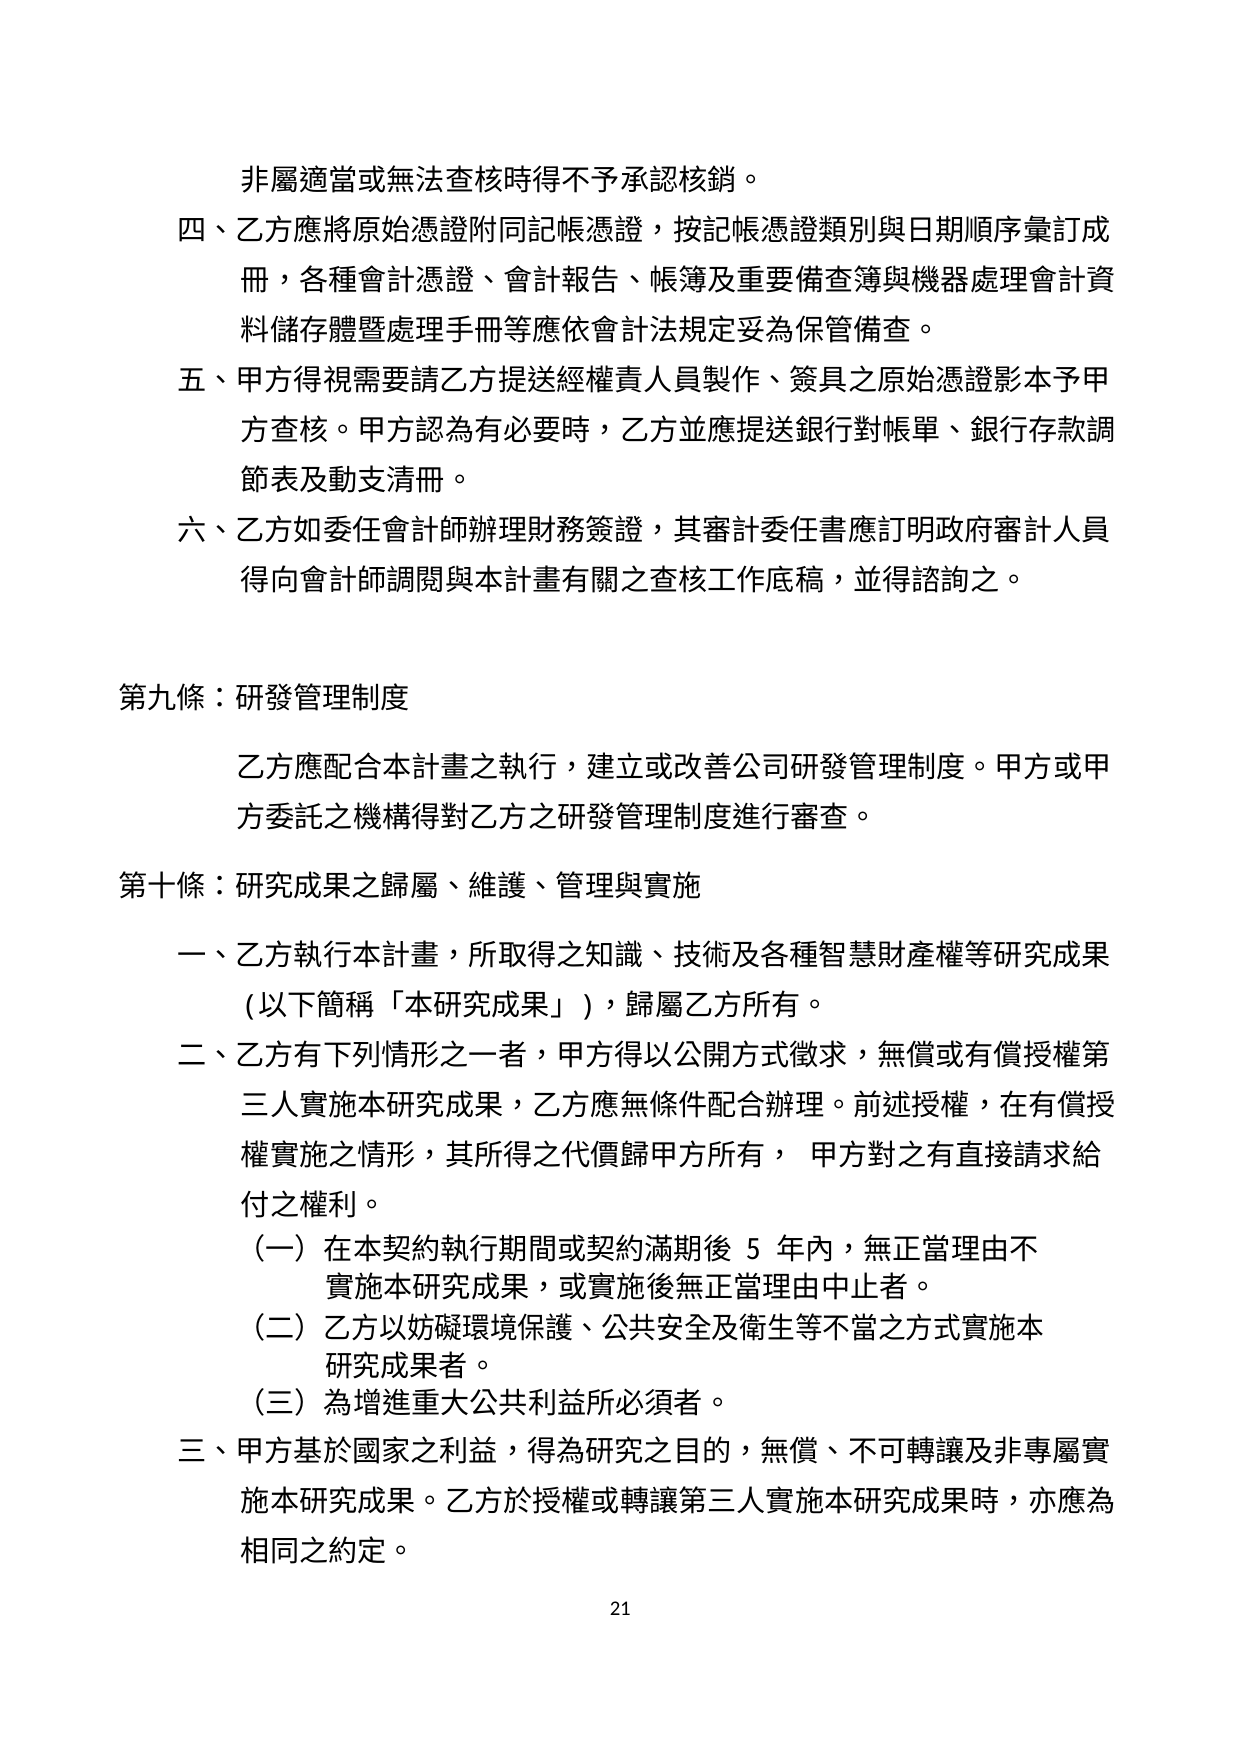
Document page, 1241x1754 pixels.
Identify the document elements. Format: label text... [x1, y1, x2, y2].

text 二、乙方有下列情形之一者，甲方得以公開方式徵求，無償或有償授權第三人實施本研究成果，乙方應無條件配合辦理。前述授權，在有償授權實施之情形，其所得之代價歸甲方所有， 甲方對之有直接請求給付之權利。 [177, 1025, 1122, 1225]
text 一、乙方執行本計畫，所取得之知識、技術及各種智慧財產權等研究成果(以下簡稱「本研究成果」)，歸屬乙方所有。 [177, 925, 1122, 1025]
text 三、甲方基於國家之利益，得為研究之目的，無償、不可轉讓及非專屬實施本研究成果。乙方於授權或轉讓第三人實施本研究成果時，亦應為相同之約定。 [177, 1421, 1122, 1571]
text 第十條：研究成果之歸屬、維護、管理與實施 [118, 856, 1122, 906]
text 非屬適當或無法查核時得不予承認核銷。 [177, 150, 1122, 200]
text （二）乙方以妨礙環境保護、公共安全及衛生等不當之方式實施本研究成果者。 [236, 1309, 1058, 1384]
text 五、甲方得視需要請乙方提送經權責人員製作、簽具之原始憑證影本予甲方查核。甲方認為有必要時，乙方並應提送銀行對帳單、銀行存款調節表及動支清冊。 [177, 350, 1122, 500]
text （一）在本契約執行期間或契約滿期後 5 年內，無正當理由不實施本研究成果，或實施後無正當理由中止者。 [236, 1229, 1066, 1304]
text 六、乙方如委任會計師辦理財務簽證，其審計委任書應訂明政府審計人員得向會計師調閱與本計畫有關之查核工作底稿，並得諮詢之。 [177, 500, 1122, 600]
text 乙方應配合本計畫之執行，建立或改善公司研發管理制度。甲方或甲方委託之機構得對乙方之研發管理制度進行審查。 [236, 737, 1122, 837]
text 四、乙方應將原始憑證附同記帳憑證，按記帳憑證類別與日期順序彙訂成冊，各種會計憑證、會計報告、帳簿及重要備查簿與機器處理會計資料儲存體暨處理手冊等應依會計法規定妥為保管備查。 [177, 200, 1122, 350]
text （三）為增進重大公共利益所必須者。 [236, 1384, 1122, 1421]
text 第九條：研發管理制度 [118, 669, 1122, 719]
